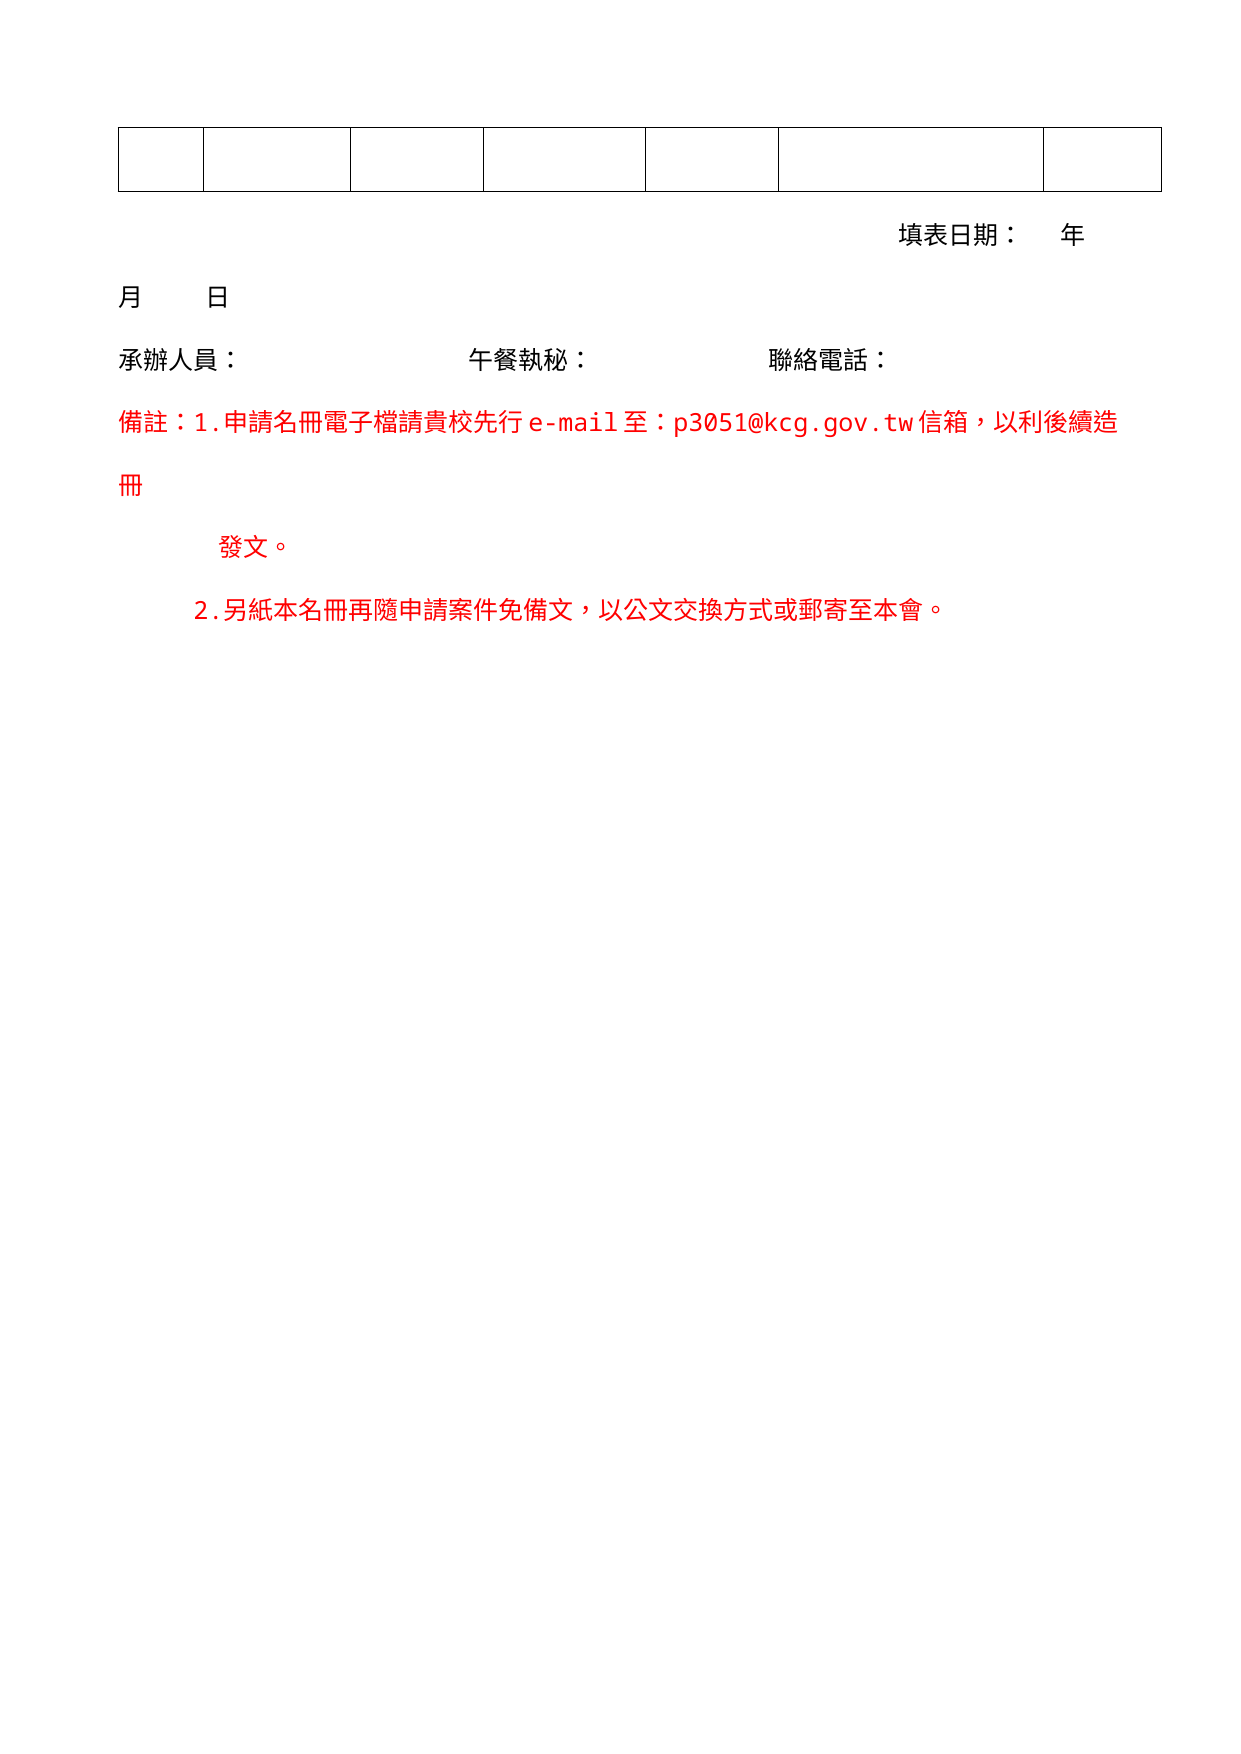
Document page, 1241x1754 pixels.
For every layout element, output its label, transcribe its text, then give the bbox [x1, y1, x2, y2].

text 承辦人員： 午餐執秘： 聯絡電話： [118, 317, 1122, 379]
table_cell [779, 128, 1043, 191]
table_cell [484, 128, 645, 191]
table_cell [1044, 128, 1161, 191]
text 備註：1.申請名冊電子檔請貴校先行e-mail至：p3051@kcg.gov.tw信箱，以利後續造冊 [118, 379, 1122, 504]
text 填表日期： 年 月 日 [118, 192, 1122, 317]
text 發文。 [218, 504, 1122, 567]
text 2.另紙本名冊再隨申請案件免備文，以公文交換方式或郵寄至本會。 [193, 567, 1122, 629]
table_cell [119, 128, 203, 191]
table_cell [646, 128, 778, 191]
table_cell [351, 128, 483, 191]
table_cell [204, 128, 350, 191]
